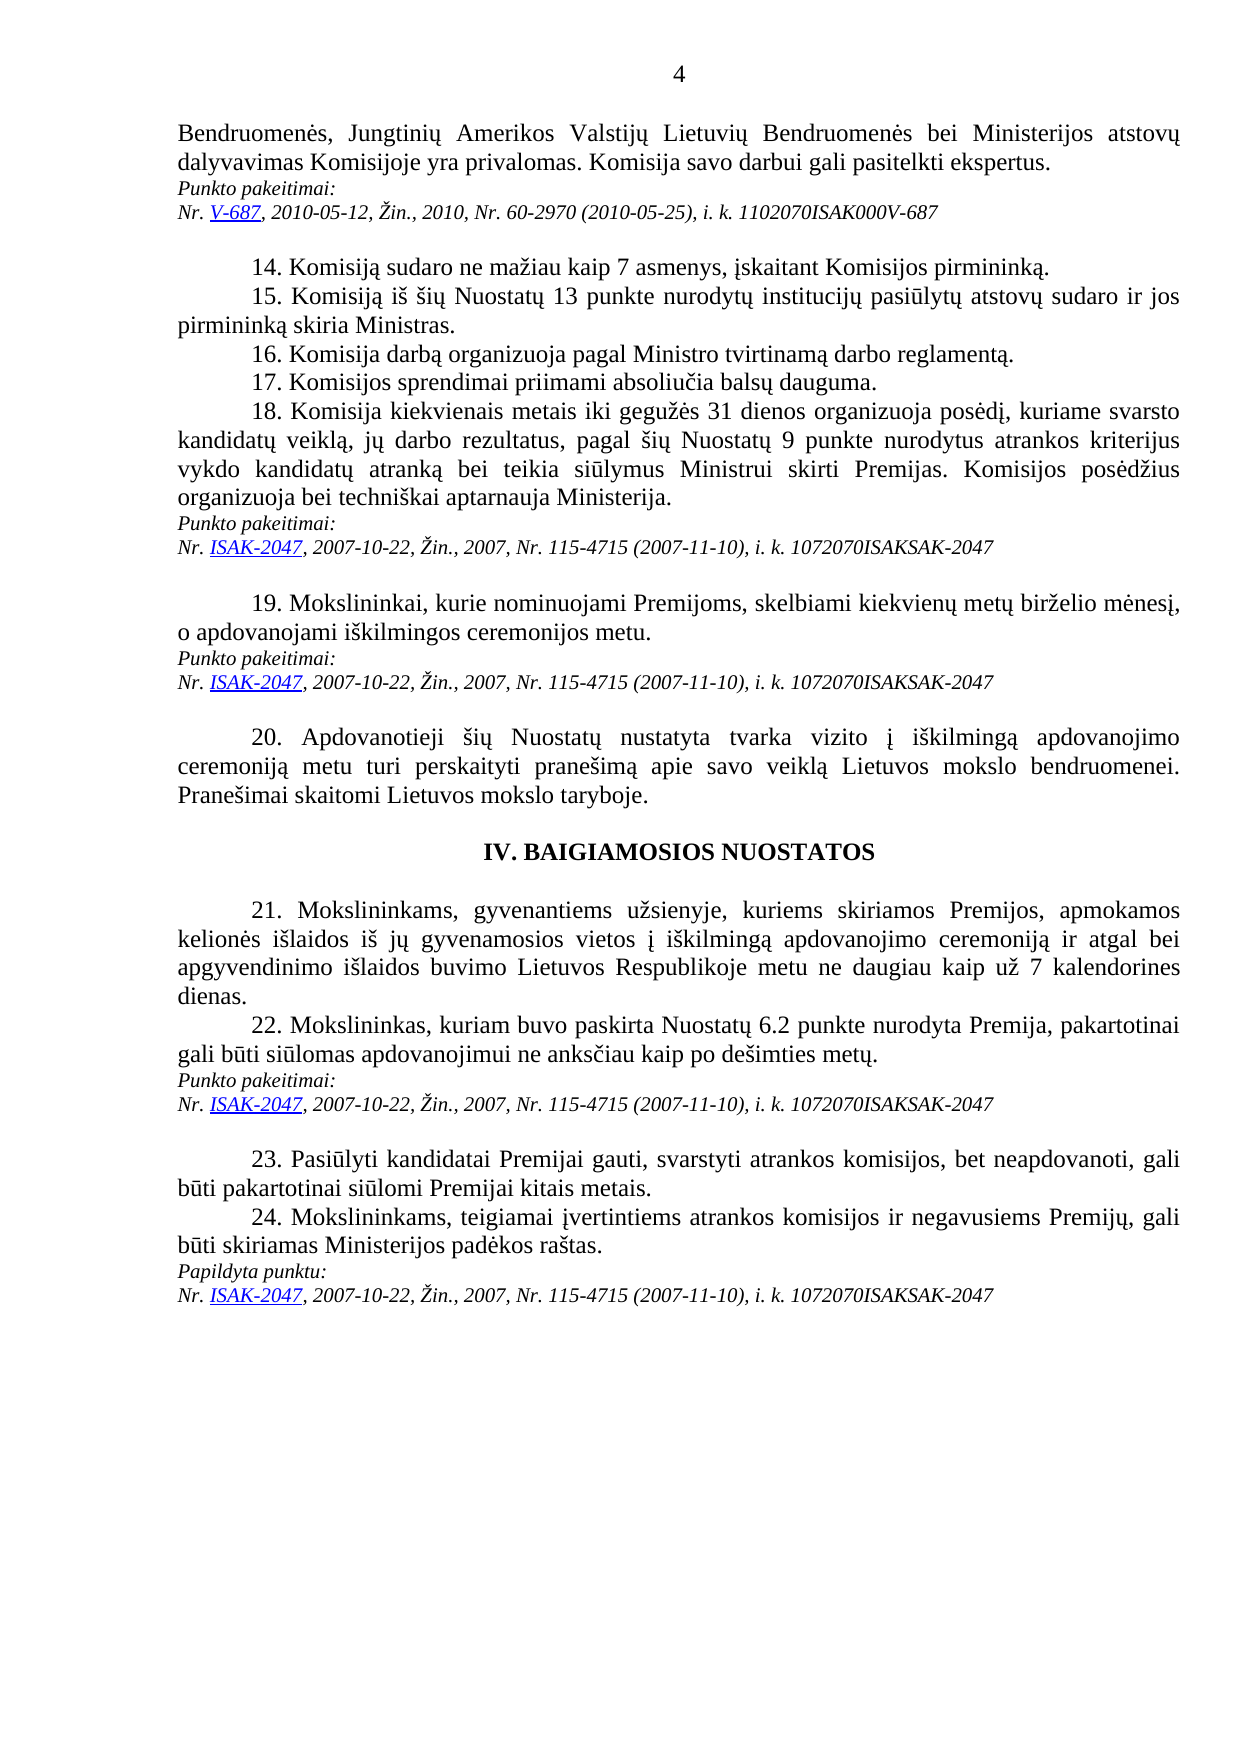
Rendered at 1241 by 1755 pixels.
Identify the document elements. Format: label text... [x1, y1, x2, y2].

text IV. BAIGIAMOSIOS NUOSTATOS [177, 837, 1181, 866]
text Nr. ISAK-2047, 2007-10-22, Žin., 2007, Nr. 115-4715 (2007-11-10), i. k. 1072070ISAKSAK-2047 [177, 1283, 1181, 1307]
text Papildyta punktu: [177, 1259, 1181, 1283]
text 18. Komisija kiekvienais metais iki gegužės 31 dienos organizuoja posėdį, kuriame svarsto kandidatų veiklą, jų darbo rezultatus, pagal šių Nuostatų 9 punkte nurodytus atrankos kriterijus vykdo kandidatų atranką bei teikia siūlymus Ministrui skirti Premijas. Komisijos posėdžius organizuoja bei techniškai aptarnauja Ministerija. [177, 396, 1181, 511]
text 14. Komisiją sudaro ne mažiau kaip 7 asmenys, įskaitant Komisijos pirmininką. [177, 252, 1181, 281]
text 17. Komisijos sprendimai priimami absoliučia balsų dauguma. [177, 367, 1181, 396]
text 23. Pasiūlyti kandidatai Premijai gauti, svarstyti atrankos komisijos, bet neapdovanoti, gali būti pakartotinai siūlomi Premijai kitais metais. [177, 1144, 1181, 1202]
text 15. Komisiją iš šių Nuostatų 13 punkte nurodytų institucijų pasiūlytų atstovų sudaro ir jos pirmininką skiria Ministras. [177, 281, 1181, 339]
text Nr. ISAK-2047, 2007-10-22, Žin., 2007, Nr. 115-4715 (2007-11-10), i. k. 1072070ISAKSAK-2047 [177, 670, 1181, 694]
text 16. Komisija darbą organizuoja pagal Ministro tvirtinamą darbo reglamentą. [177, 339, 1181, 367]
text Punkto pakeitimai: [177, 176, 1181, 200]
text 21. Mokslininkams, gyvenantiems užsienyje, kuriems skiriamos Premijos, apmokamos kelionės išlaidos iš jų gyvenamosios vietos į iškilmingą apdovanojimo ceremoniją ir atgal bei apgyvendinimo išlaidos buvimo Lietuvos Respublikoje metu ne daugiau kaip už 7 kalendorines dienas. [177, 895, 1181, 1010]
text Nr. ISAK-2047, 2007-10-22, Žin., 2007, Nr. 115-4715 (2007-11-10), i. k. 1072070ISAKSAK-2047 [177, 535, 1181, 559]
text Punkto pakeitimai: [177, 1067, 1181, 1092]
text Punkto pakeitimai: [177, 511, 1181, 535]
text Punkto pakeitimai: [177, 646, 1181, 670]
text Nr. ISAK-2047, 2007-10-22, Žin., 2007, Nr. 115-4715 (2007-11-10), i. k. 1072070ISAKSAK-2047 [177, 1092, 1181, 1116]
text 19. Mokslininkai, kurie nominuojami Premijoms, skelbiami kiekvienų metų birželio mėnesį, o apdovanojami iškilmingos ceremonijos metu. [177, 588, 1181, 646]
text 22. Mokslininkas, kuriam buvo paskirta Nuostatų 6.2 punkte nurodyta Premija, pakartotinai gali būti siūlomas apdovanojimui ne anksčiau kaip po dešimties metų. [177, 1010, 1181, 1067]
text Bendruomenės, Jungtinių Amerikos Valstijų Lietuvių Bendruomenės bei Ministerijos atstovų dalyvavimas Komisijoje yra privalomas. Komisija savo darbui gali pasitelkti ekspertus. [177, 118, 1181, 176]
text 20. Apdovanotieji šių Nuostatų nustatyta tvarka vizito į iškilmingą apdovanojimo ceremoniją metu turi perskaityti pranešimą apie savo veiklą Lietuvos mokslo bendruomenei. Pranešimai skaitomi Lietuvos mokslo taryboje. [177, 722, 1181, 809]
text Nr. V-687, 2010-05-12, Žin., 2010, Nr. 60-2970 (2010-05-25), i. k. 1102070ISAK000V-687 [177, 200, 1181, 224]
text 24. Mokslininkams, teigiamai įvertintiems atrankos komisijos ir negavusiems Premijų, gali būti skiriamas Ministerijos padėkos raštas. [177, 1202, 1181, 1259]
